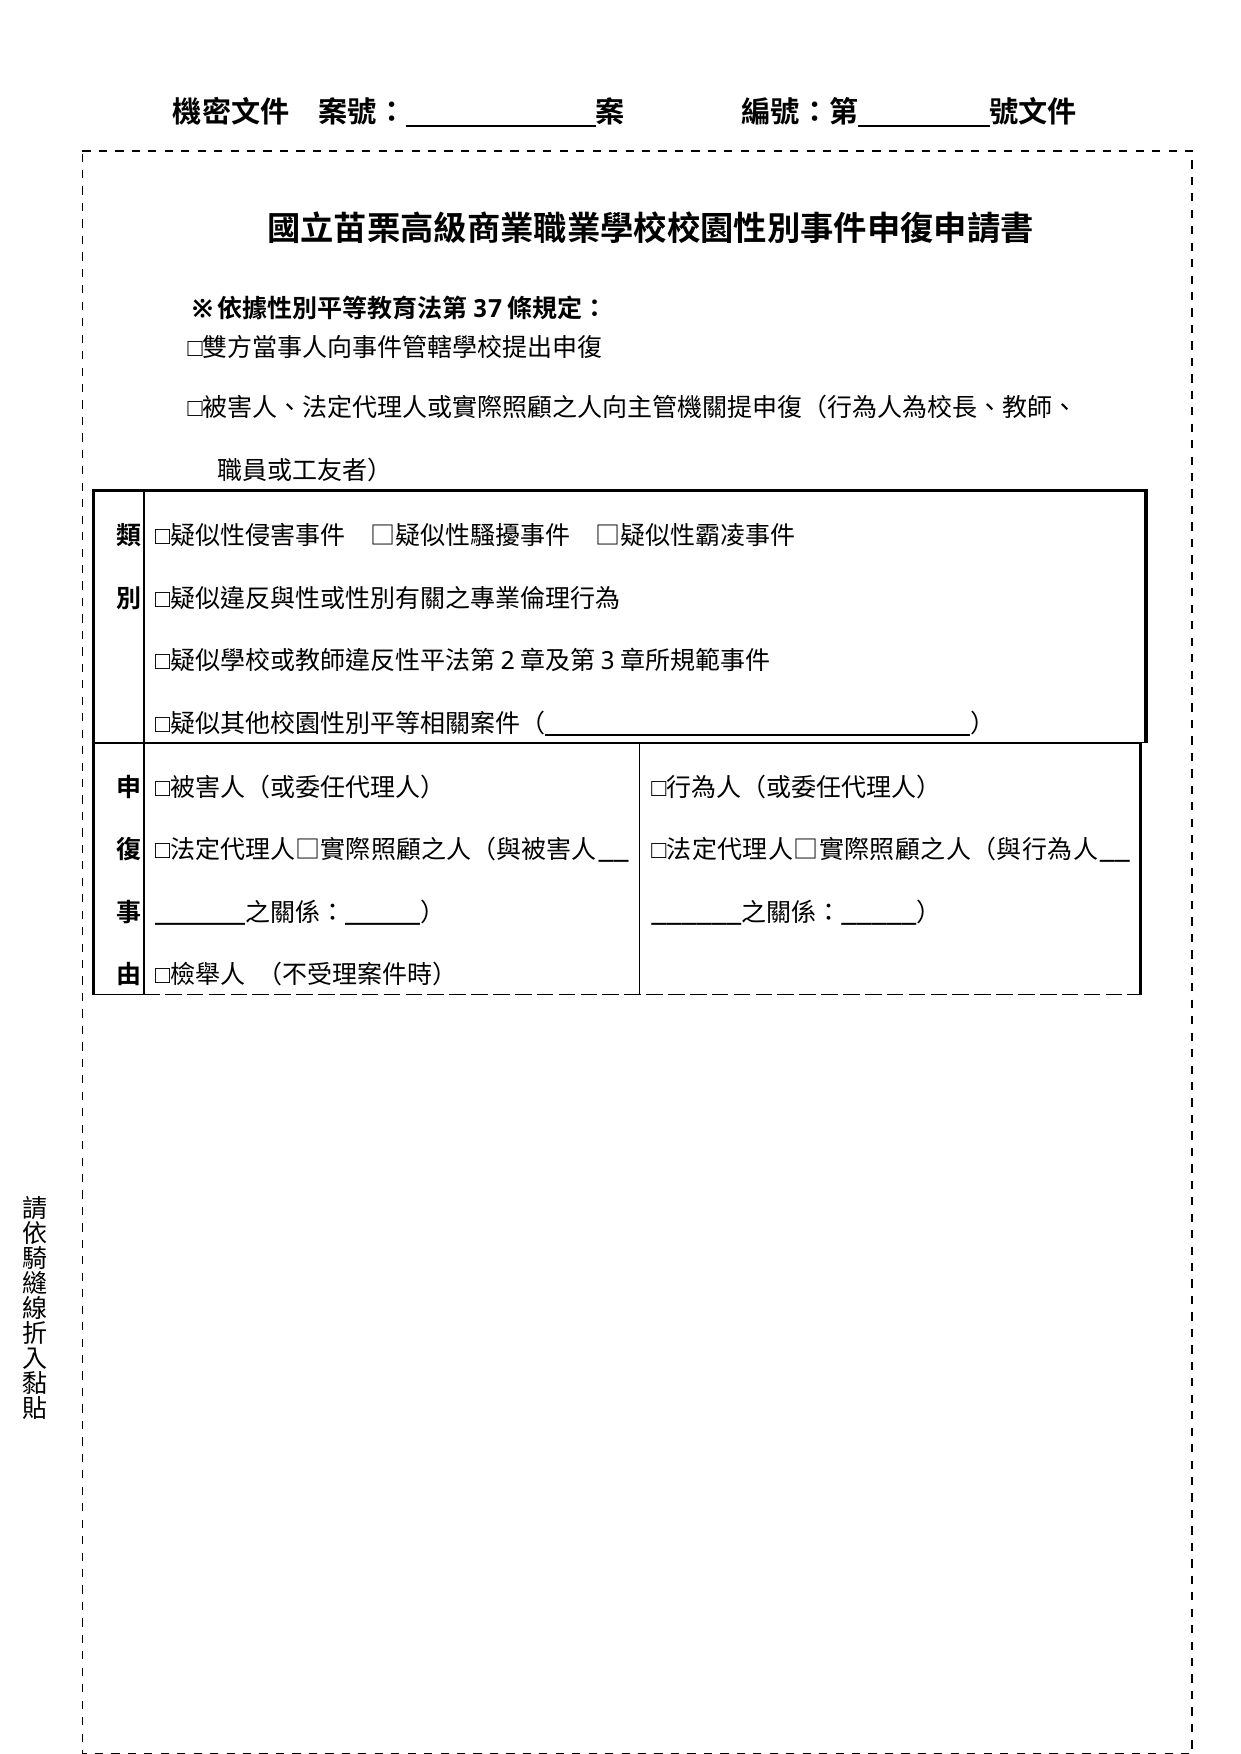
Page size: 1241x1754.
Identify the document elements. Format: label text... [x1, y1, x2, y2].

text □被害人、法定代理人或實際照顧之人向主管機關提申復（行為人為校長、教師、職員或工友者） [187, 364, 1078, 489]
table_header 類別 [95, 492, 143, 742]
text 國立苗栗高級商業職業學校校園性別事件申復申請書 [187, 184, 1078, 247]
table_header □疑似性侵害事件 □疑似性騷擾事件 □疑似性霸凌事件 □疑似違反與性或性別有關之專業倫理行為 □疑似學校或教師違反性平法第2章及第3章所規範事件 □疑似其他校園性別平等相關案件（ ） [145, 492, 1144, 742]
table_cell 申復事由 [95, 744, 143, 994]
table_cell □被害人（或委任代理人） □法定代理人□實際照顧之人（與被害人________之關係：_____） □檢舉人 （不受理案件時） [145, 744, 639, 994]
table_cell [1142, 743, 1146, 994]
table_cell □行為人（或委任代理人） □法定代理人□實際照顧之人（與行為人________之關係：_____） [640, 744, 1139, 994]
text □雙方當事人向事件管轄學校提出申復 [187, 328, 1078, 364]
text ※依據性別平等教育法第37條規定： [187, 265, 1078, 328]
table_cell 申復事由 [11, 1184, 61, 1433]
